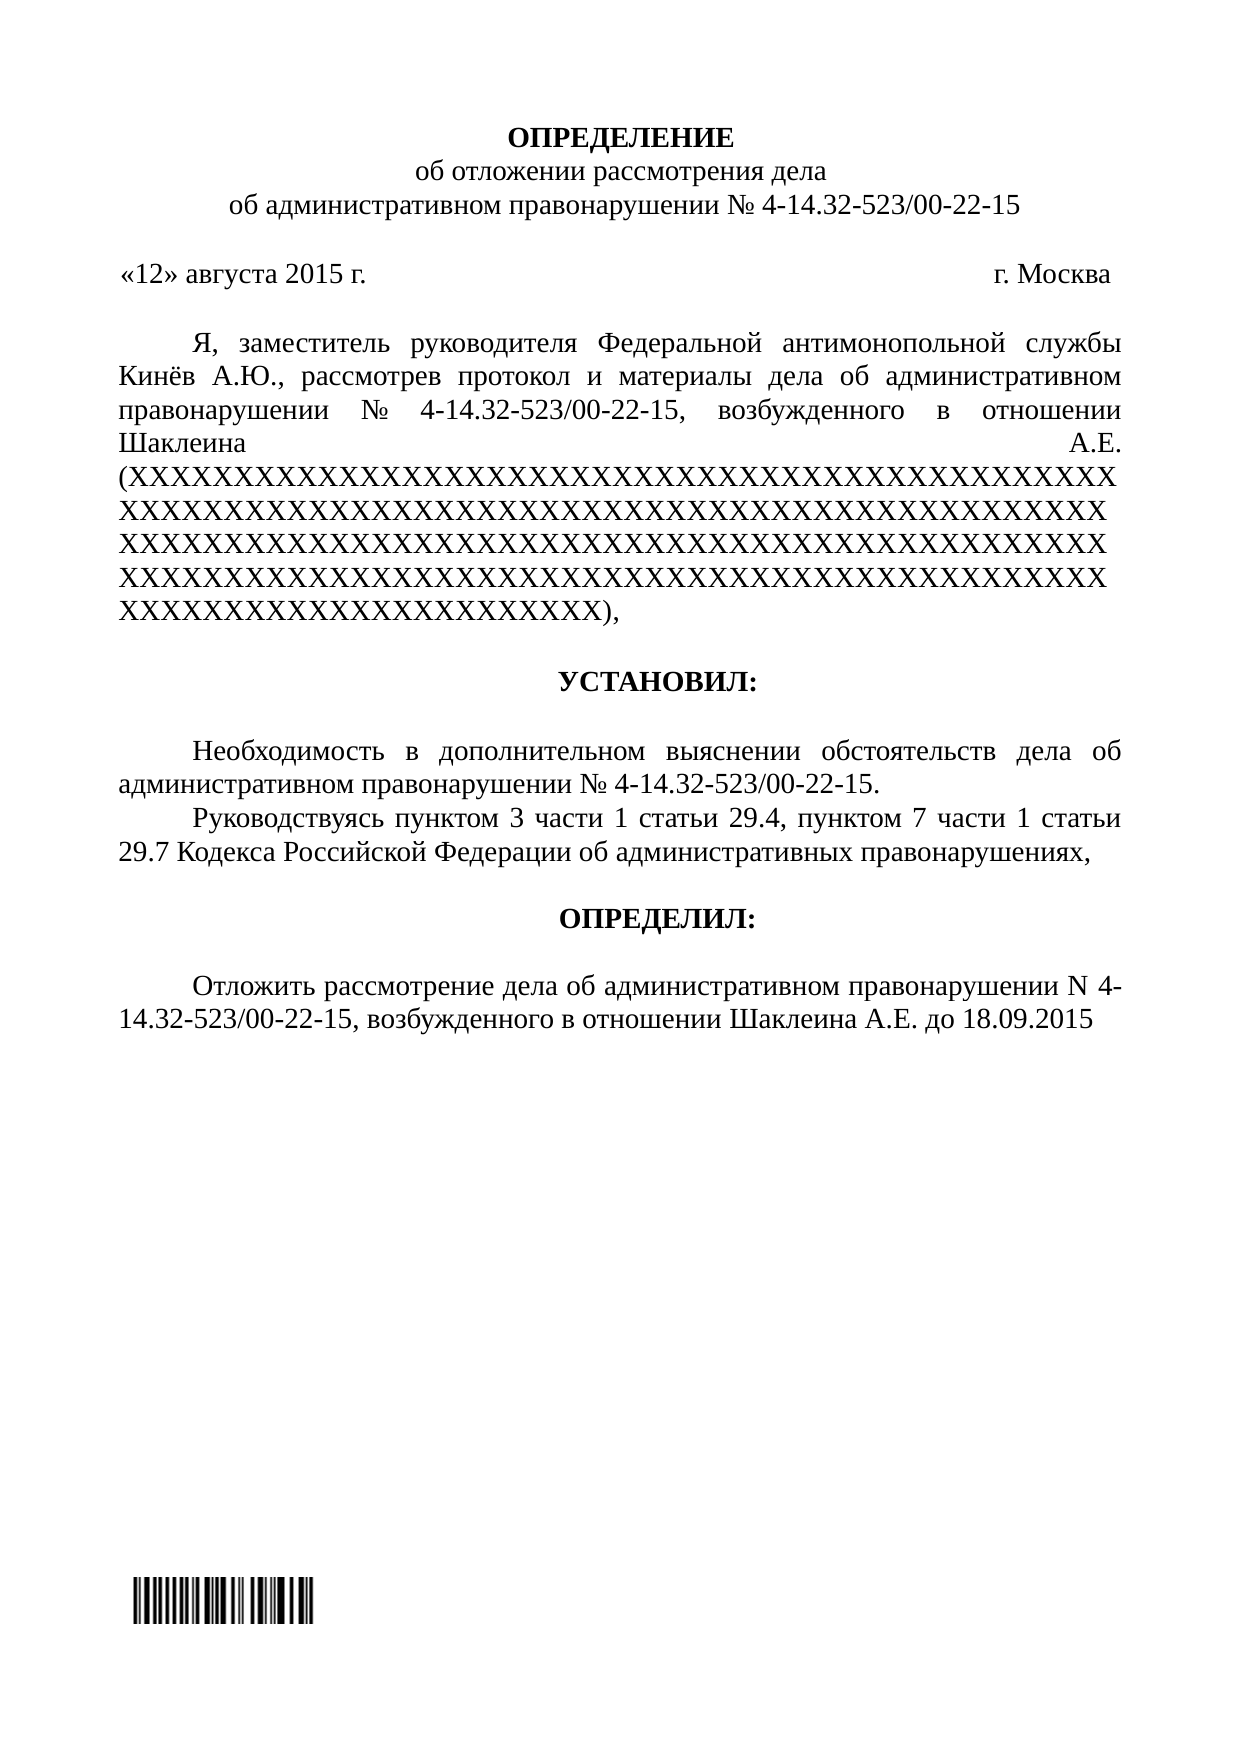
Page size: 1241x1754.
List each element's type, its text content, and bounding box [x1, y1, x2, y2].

text «12» августа 2015 г. г. Москва [120, 254, 1122, 289]
text об отложении рассмотрения дела [120, 153, 1122, 187]
text Необходимость в дополнительном выяснении обстоятельств дела об административном правонарушении № 4-14.32-523/00-22-15. [118, 733, 1122, 800]
text ОПРЕДЕЛЕНИЕ [120, 118, 1122, 153]
text Руководствуясь пунктом 3 части 1 статьи 29.4, пунктом 7 части 1 статьи 29.7 Кодекса Российской Федерации об административных правонарушениях, [118, 800, 1122, 867]
picture [118, 1577, 331, 1624]
text об административном правонарушении № 4-14.32-523/00-22-15 [120, 187, 1122, 221]
text ОПРЕДЕЛИЛ: [118, 901, 1122, 934]
text Отложить рассмотрение дела об административном правонарушении N 4-14.32-523/00-22-15, возбужденного в отношении Шаклеина А.Е. до 18.09.2015 [118, 968, 1122, 1035]
text Я, заместитель руководителя Федеральной антимонопольной службы Кинёв А.Ю., рассмотрев протокол и материалы дела об административном правонарушении № 4-14.32-523/00-22-15, возбужденного в отношении Шаклеина А.Е. (XXXXXXXXXXXXXXXXXXXXXXXXXXXXXXXXXXXXXXXXXXXXXXXXXXXXXXXXXXXXXXXXXXXXXXXXXXXXXXXXXXXXXXXXXXXXXXXXXXXXXXXXXXXXXXXXXXXXXXXXXXXXXXXXXXXXXXXXXXXXXXXXXXXXXXXXXXXXXXXXXXXXXXXXXXXXXXXXXXXXXXXXXXXXXXXXXXXXXXXXXXXXXXXXXXX), [118, 325, 1122, 627]
text УСТАНОВИЛ: [118, 662, 1122, 698]
